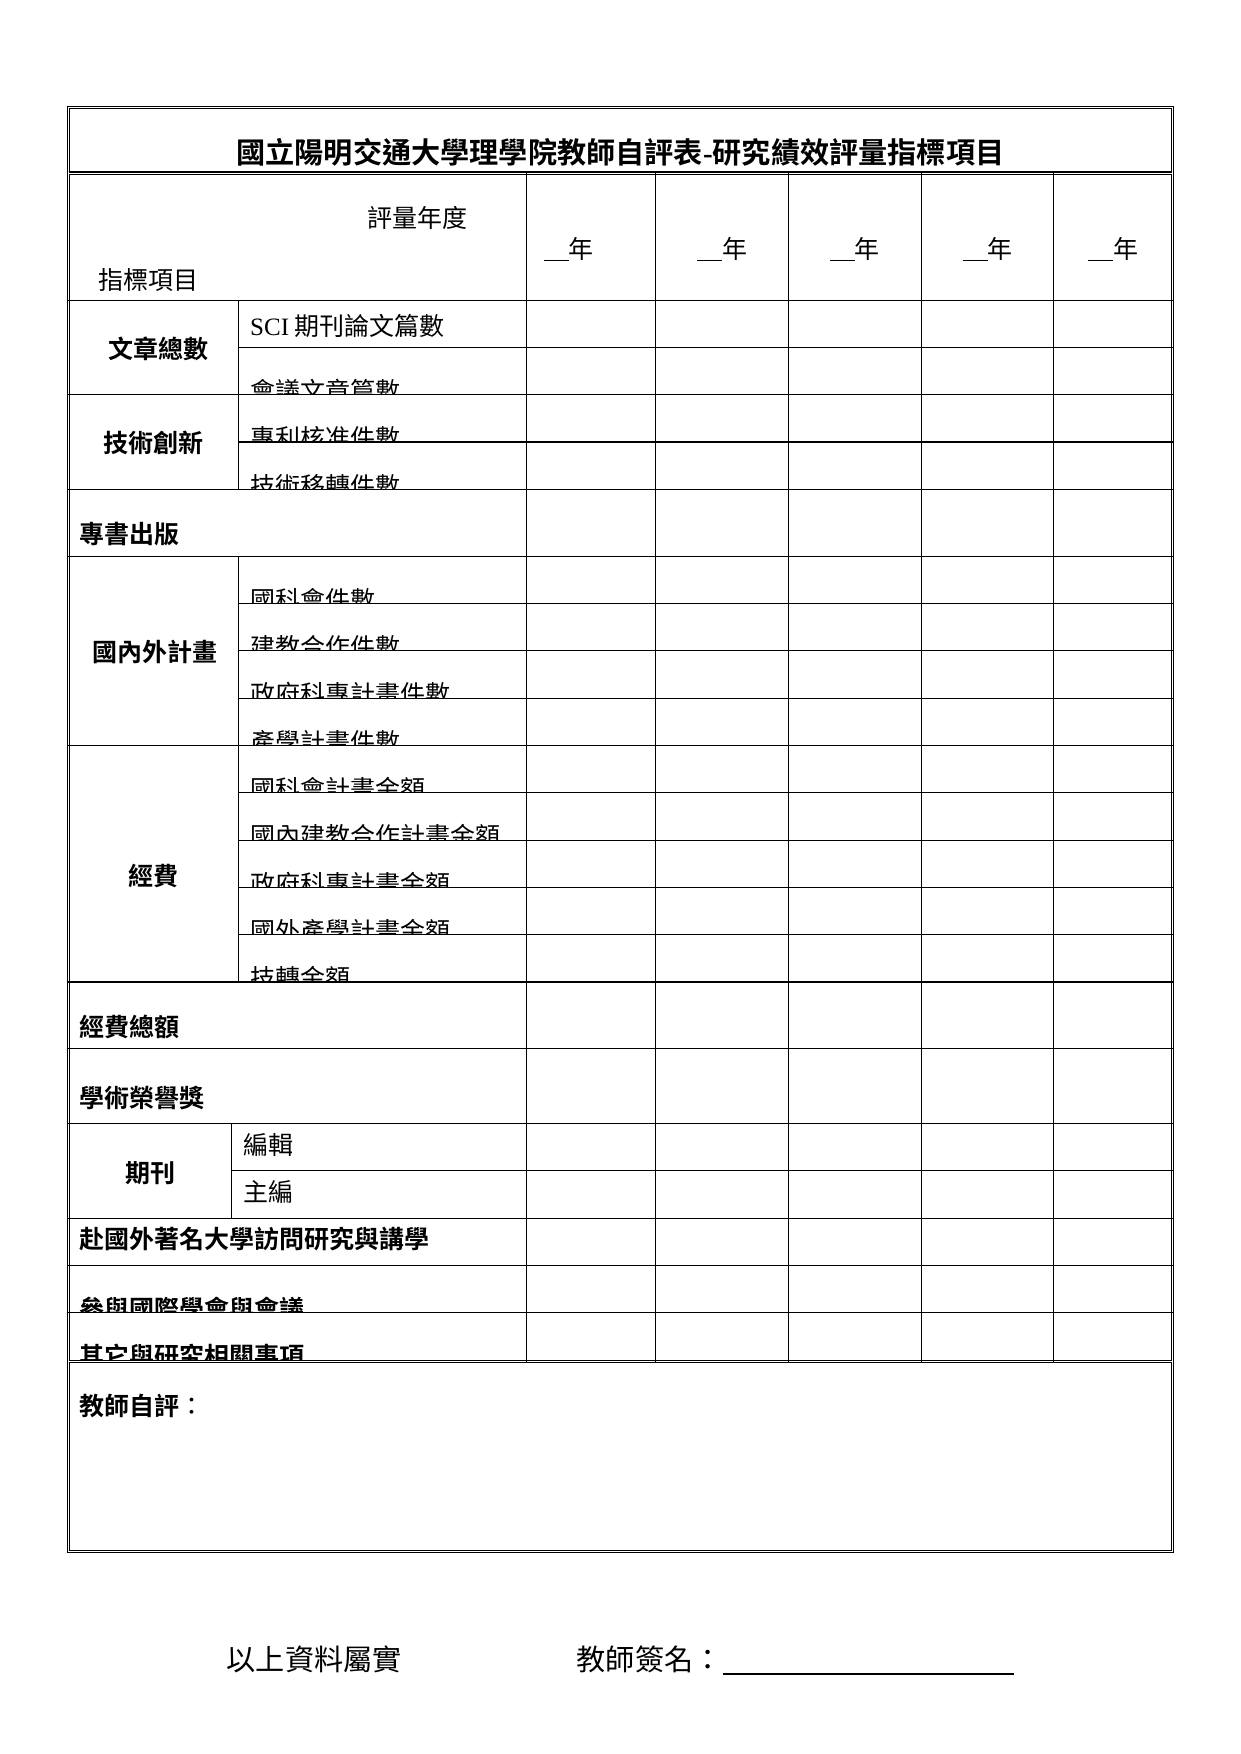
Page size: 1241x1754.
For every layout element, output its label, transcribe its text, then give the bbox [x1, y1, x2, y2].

table_cell 年 [656, 175, 788, 299]
table_cell [1054, 888, 1171, 934]
table_cell [789, 651, 921, 698]
table_cell [527, 1266, 655, 1312]
table_cell 年 [789, 175, 921, 299]
table_cell [527, 1313, 655, 1359]
table_cell [1054, 1124, 1171, 1170]
table_cell [527, 793, 655, 839]
table_cell [656, 1266, 788, 1312]
table_cell [656, 793, 788, 839]
table_cell 主編 [232, 1171, 526, 1218]
table_cell [789, 443, 921, 489]
table_cell [789, 1219, 921, 1265]
table_cell [922, 651, 1053, 698]
table_cell [922, 1171, 1053, 1218]
table_cell 國科會計畫金額 [239, 746, 526, 792]
table_cell [656, 301, 788, 347]
table_cell [922, 1124, 1053, 1170]
table_cell [656, 490, 788, 556]
table_cell [789, 935, 921, 981]
table_cell [656, 699, 788, 745]
table_cell 政府科專計畫件數 [239, 651, 526, 698]
table_cell [1054, 1049, 1171, 1123]
table_cell [922, 395, 1053, 441]
table_cell 國科會件數 [239, 557, 526, 603]
table_cell [527, 841, 655, 887]
table_cell [656, 746, 788, 792]
table_cell [527, 443, 655, 489]
table_cell [789, 1124, 921, 1170]
table_cell [789, 1171, 921, 1218]
table_cell [527, 1049, 655, 1123]
table_cell [922, 888, 1053, 934]
table_cell [656, 348, 788, 394]
table_cell [922, 746, 1053, 792]
table_cell [1054, 699, 1171, 745]
table_cell [922, 490, 1053, 556]
table_cell [1054, 1266, 1171, 1312]
table_cell 經費 [70, 746, 238, 981]
table_cell [527, 1219, 655, 1265]
table_cell [527, 557, 655, 603]
table_cell [789, 699, 921, 745]
table_cell [789, 395, 921, 441]
table_cell [922, 935, 1053, 981]
table_cell [922, 1266, 1053, 1312]
table_cell [656, 1171, 788, 1218]
table_cell [922, 699, 1053, 745]
table_cell 產學計畫件數 [239, 699, 526, 745]
table_cell [527, 651, 655, 698]
table_cell 國內建教合作計畫金額 [239, 793, 526, 839]
table_cell 國外產學計畫金額 [239, 888, 526, 934]
table_cell [1054, 490, 1171, 556]
table_cell [656, 557, 788, 603]
table_cell 國內外計畫 [70, 557, 238, 745]
table_cell [1054, 793, 1171, 839]
table_cell [1054, 1171, 1171, 1218]
table_cell [1054, 746, 1171, 792]
table_cell [527, 699, 655, 745]
table_cell [789, 841, 921, 887]
table_cell 編輯 [232, 1124, 526, 1170]
table_cell [922, 793, 1053, 839]
table_cell [656, 1049, 788, 1123]
table_cell [527, 983, 655, 1048]
table_cell [922, 983, 1053, 1048]
table_cell [789, 557, 921, 603]
table_cell 經費總額 [70, 983, 526, 1048]
table_cell 年 [922, 175, 1053, 299]
table_cell [1054, 1219, 1171, 1265]
table_cell [656, 841, 788, 887]
table_cell [789, 490, 921, 556]
table_cell 其它與研究相關事項 [70, 1313, 526, 1359]
table_cell [656, 935, 788, 981]
table_cell [922, 1219, 1053, 1265]
table_cell [656, 651, 788, 698]
table_cell [527, 1171, 655, 1218]
table_cell [527, 604, 655, 650]
table_cell 技轉金額 [239, 935, 526, 981]
table_cell 專書出版 [70, 490, 526, 556]
table_cell 評量年度 指標項目 [70, 175, 526, 299]
table_cell [922, 841, 1053, 887]
table_cell [527, 301, 655, 347]
table_cell 教師自評： [70, 1363, 1171, 1550]
table_cell [1054, 395, 1171, 441]
table_cell [656, 888, 788, 934]
table_cell [789, 348, 921, 394]
table_cell 年 [1054, 175, 1171, 299]
table_cell [527, 490, 655, 556]
table_cell [527, 746, 655, 792]
table_cell [789, 1266, 921, 1312]
table_cell [789, 604, 921, 650]
table_cell [922, 1049, 1053, 1123]
table_cell [789, 1313, 921, 1359]
table_cell [1054, 301, 1171, 347]
table_cell 會議文章篇數 [239, 348, 526, 394]
table_cell [789, 301, 921, 347]
table_cell [1054, 1313, 1171, 1359]
table_cell 技術移轉件數 [239, 443, 526, 489]
table_cell 期刊 [70, 1124, 231, 1218]
table_cell [789, 888, 921, 934]
table_cell [1054, 935, 1171, 981]
table_cell [789, 793, 921, 839]
table_cell [656, 983, 788, 1048]
table_cell [656, 1313, 788, 1359]
table_cell [1054, 557, 1171, 603]
table_cell 赴國外著名大學訪問研究與講學 [70, 1219, 526, 1265]
table_cell [1054, 348, 1171, 394]
table_cell [527, 395, 655, 441]
table_header 國立陽明交通大學理學院教師自評表-研究績效評量指標項目 [70, 109, 1171, 171]
table_cell [527, 935, 655, 981]
table_cell SCI期刊論文篇數 [239, 301, 526, 347]
table_cell [922, 557, 1053, 603]
table_cell [922, 301, 1053, 347]
table_cell [922, 348, 1053, 394]
table_cell [789, 1049, 921, 1123]
table_cell [527, 1124, 655, 1170]
table_cell 政府科專計畫金額 [239, 841, 526, 887]
table_cell [789, 746, 921, 792]
table_cell 文章總數 [70, 301, 238, 394]
table_cell [922, 1313, 1053, 1359]
table_cell [922, 604, 1053, 650]
table_cell [527, 348, 655, 394]
table_cell 年 [527, 175, 655, 299]
table_cell [656, 604, 788, 650]
table_cell [527, 888, 655, 934]
table_cell [1054, 841, 1171, 887]
table_cell [656, 1219, 788, 1265]
table_cell 建教合作件數 [239, 604, 526, 650]
table_cell 專利核准件數 [239, 395, 526, 441]
table_cell [1054, 443, 1171, 489]
table_cell [656, 1124, 788, 1170]
table_cell 學術榮譽獎 [70, 1049, 526, 1123]
table_cell [656, 395, 788, 441]
table_cell 技術創新 [70, 395, 238, 489]
table_cell [656, 443, 788, 489]
table_cell [1054, 983, 1171, 1048]
table_cell [1054, 604, 1171, 650]
table_cell [922, 443, 1053, 489]
table_cell 參與國際學會與會議 [70, 1266, 526, 1312]
table_cell [789, 983, 921, 1048]
table_cell [1054, 651, 1171, 698]
